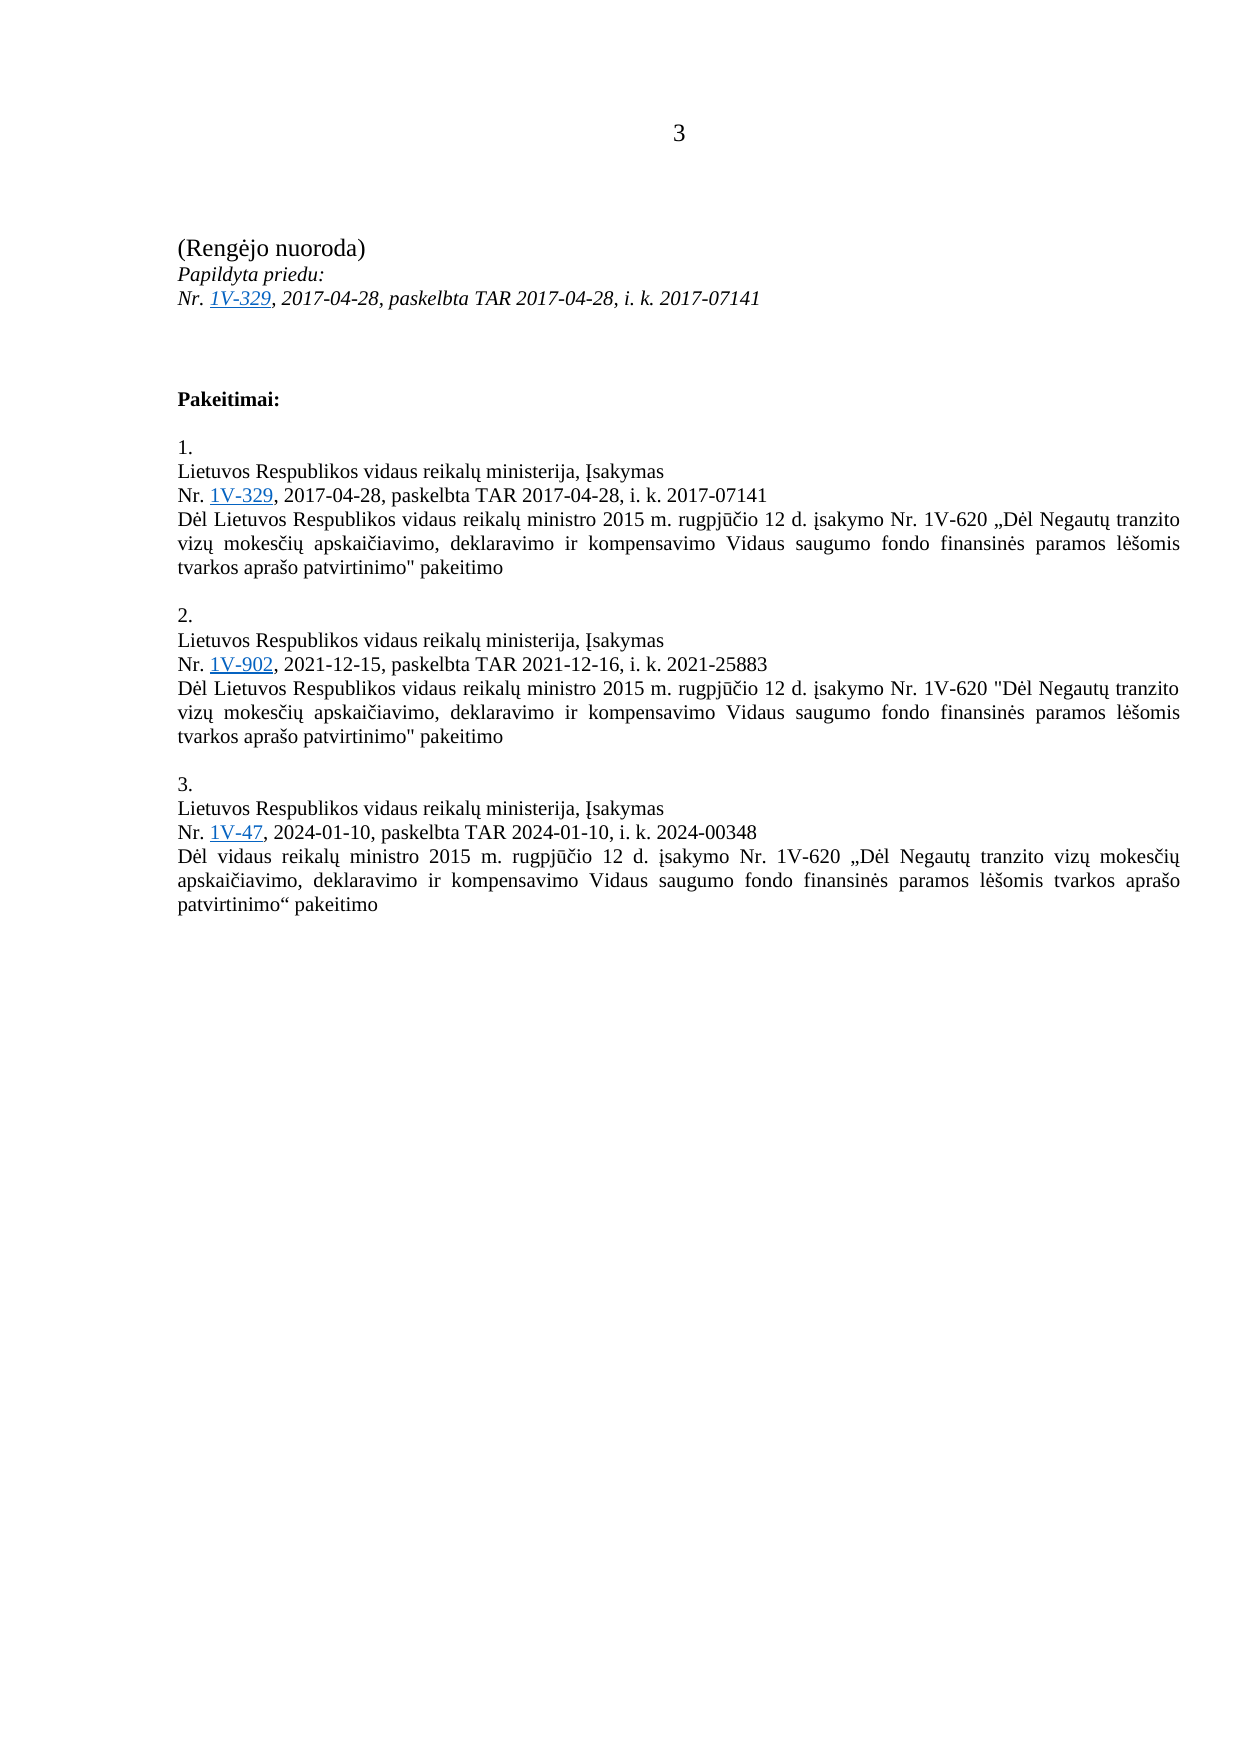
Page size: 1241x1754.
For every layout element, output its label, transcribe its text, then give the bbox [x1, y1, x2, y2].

text Papildyta priedu: [177, 262, 1181, 286]
text 2. [177, 603, 1181, 627]
text Dėl Lietuvos Respublikos vidaus reikalų ministro 2015 m. rugpjūčio 12 d. įsakymo Nr. 1V-620 „Dėl Negautų tranzito vizų mokesčių apskaičiavimo, deklaravimo ir kompensavimo Vidaus saugumo fondo finansinės paramos lėšomis tvarkos aprašo patvirtinimo" pakeitimo [177, 507, 1181, 579]
text Lietuvos Respublikos vidaus reikalų ministerija, Įsakymas [177, 627, 1181, 652]
text Nr. 1V-47, 2024-01-10, paskelbta TAR 2024-01-10, i. k. 2024-00348 [177, 820, 1181, 844]
text (Rengėjo nuoroda) [177, 233, 1181, 262]
text 1. [177, 435, 1181, 459]
text Lietuvos Respublikos vidaus reikalų ministerija, Įsakymas [177, 459, 1181, 483]
text Dėl vidaus reikalų ministro 2015 m. rugpjūčio 12 d. įsakymo Nr. 1V-620 „Dėl Negautų tranzito vizų mokesčių apskaičiavimo, deklaravimo ir kompensavimo Vidaus saugumo fondo finansinės paramos lėšomis tvarkos aprašo patvirtinimo“ pakeitimo [177, 844, 1181, 916]
text Lietuvos Respublikos vidaus reikalų ministerija, Įsakymas [177, 796, 1181, 820]
text Nr. 1V-329, 2017-04-28, paskelbta TAR 2017-04-28, i. k. 2017-07141 [177, 483, 1181, 507]
text Dėl Lietuvos Respublikos vidaus reikalų ministro 2015 m. rugpjūčio 12 d. įsakymo Nr. 1V-620 "Dėl Negautų tranzito vizų mokesčių apskaičiavimo, deklaravimo ir kompensavimo Vidaus saugumo fondo finansinės paramos lėšomis tvarkos aprašo patvirtinimo" pakeitimo [177, 676, 1181, 748]
text Nr. 1V-329, 2017-04-28, paskelbta TAR 2017-04-28, i. k. 2017-07141 [177, 286, 1181, 310]
text Pakeitimai: [177, 387, 1181, 411]
text 3. [177, 772, 1181, 796]
text Nr. 1V-902, 2021-12-15, paskelbta TAR 2021-12-16, i. k. 2021-25883 [177, 652, 1181, 676]
